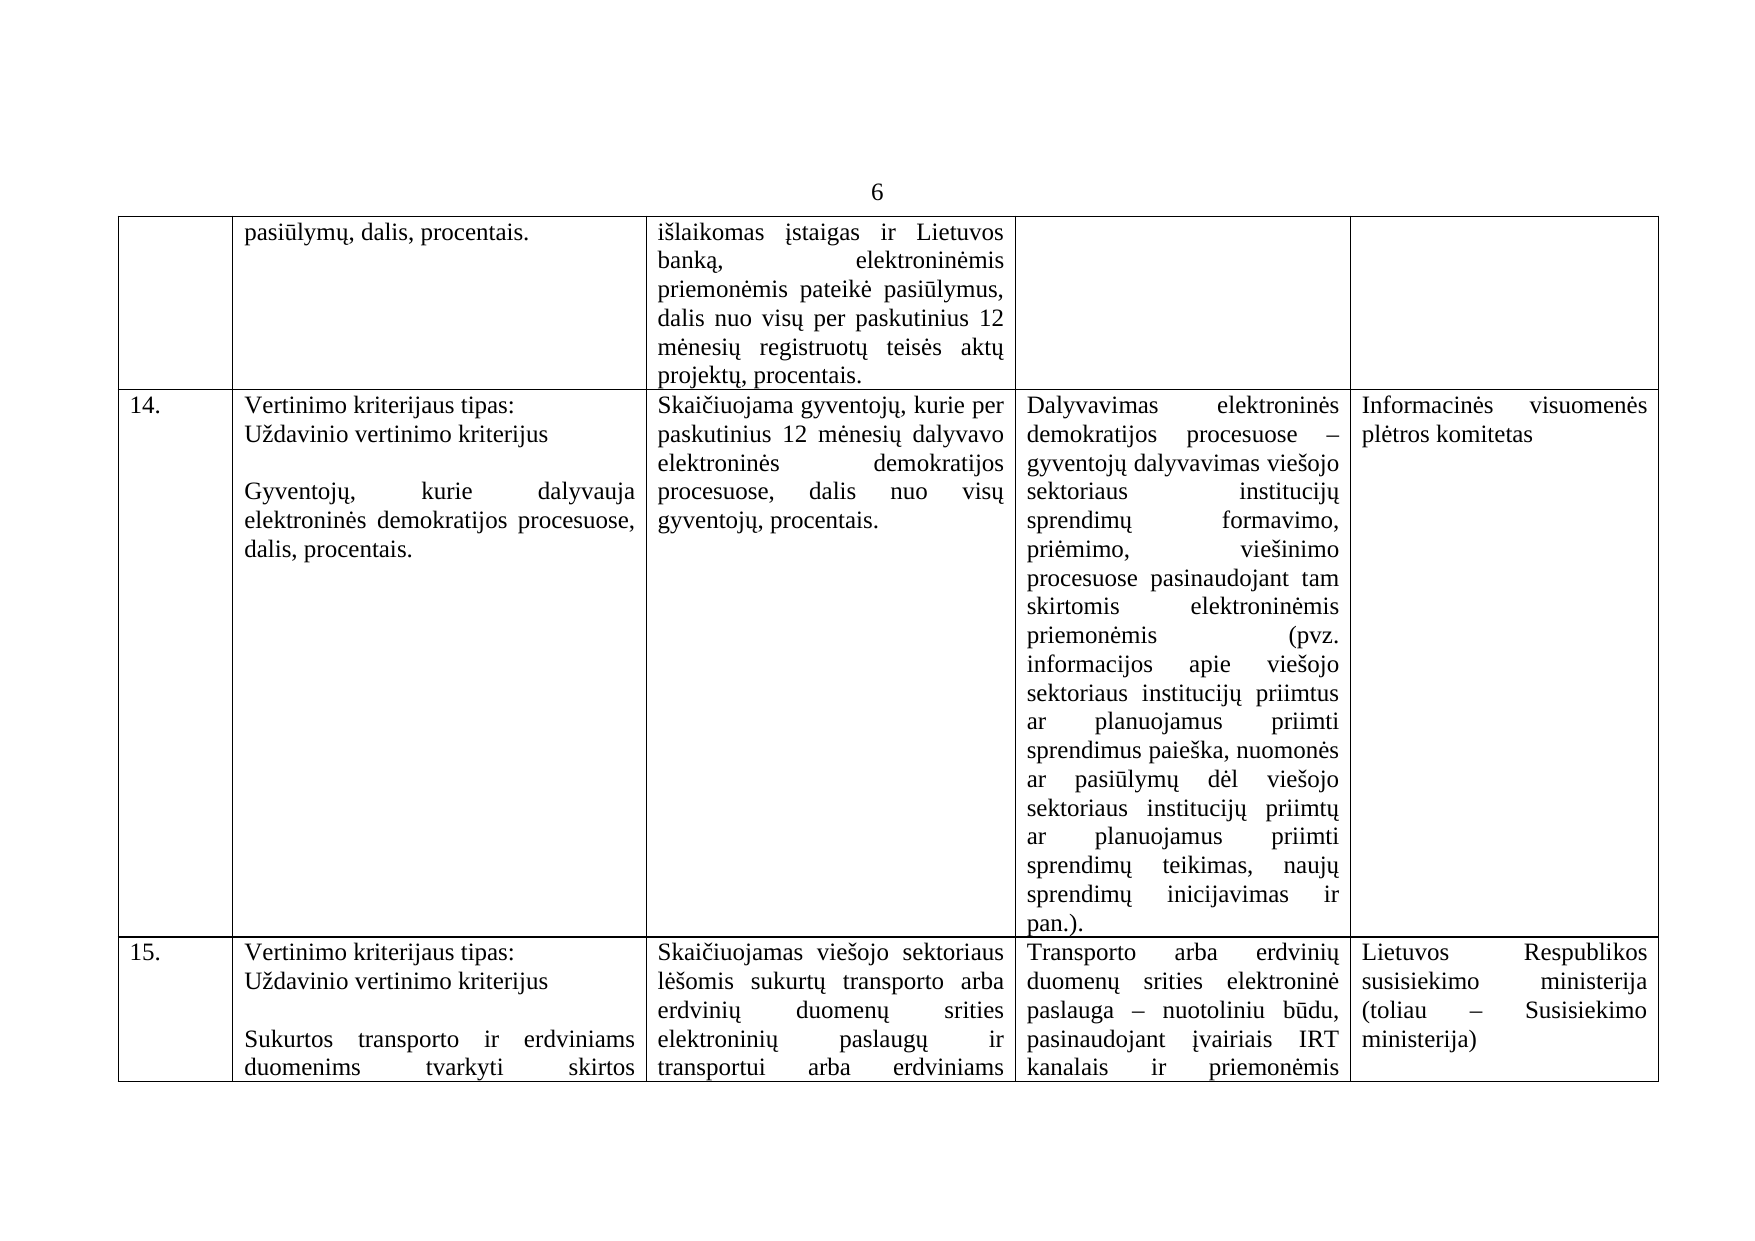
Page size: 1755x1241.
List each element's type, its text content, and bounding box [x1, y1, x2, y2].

table_cell Informacinės visuomenės plėtros komitetas [1351, 390, 1658, 936]
table_cell Skaičiuojamas viešojo sektoriaus lėšomis sukurtų transporto arba erdvinių duomenų srities elektroninių paslaugų ir transportui arba erdviniams [647, 938, 1015, 1081]
table_cell Vertinimo kriterijaus tipas: Uždavinio vertinimo kriterijus Sukurtos transporto ir erdviniams duomenims tvarkyti skirtos [233, 938, 646, 1081]
table_cell 15. [119, 938, 232, 1081]
table_cell pasiūlymų, dalis, procentais. [233, 217, 646, 389]
table_cell Vertinimo kriterijaus tipas: Uždavinio vertinimo kriterijus Gyventojų, kurie dalyvauja elektroninės demokratijos procesuose, dalis, procentais. [233, 390, 646, 936]
table_cell Lietuvos Respublikos susisiekimo ministerija (toliau – Susisiekimo ministerija) [1351, 938, 1658, 1081]
table_cell Skaičiuojama gyventojų, kurie per paskutinius 12 mėnesių dalyvavo elektroninės demokratijos procesuose, dalis nuo visų gyventojų, procentais. [647, 390, 1015, 936]
table_cell [1351, 217, 1658, 389]
table_cell Dalyvavimas elektroninės demokratijos procesuose – gyventojų dalyvavimas viešojo sektoriaus institucijų sprendimų formavimo, priėmimo, viešinimo procesuose pasinaudojant tam skirtomis elektroninėmis priemonėmis (pvz. informacijos apie viešojo sektoriaus institucijų priimtus ar planuojamus priimti sprendimus paieška, nuomonės ar pasiūlymų dėl viešojo sektoriaus institucijų priimtų ar planuojamus priimti sprendimų teikimas, naujų sprendimų inicijavimas ir pan.). [1016, 390, 1350, 936]
table_cell išlaikomas įstaigas ir Lietuvos banką, elektroninėmis priemonėmis pateikė pasiūlymus, dalis nuo visų per paskutinius 12 mėnesių registruotų teisės aktų projektų, procentais. [647, 217, 1015, 389]
table_cell [119, 217, 232, 389]
table_cell 14. [119, 390, 232, 936]
table_cell [1016, 217, 1350, 389]
table_cell Transporto arba erdvinių duomenų srities elektroninė paslauga – nuotoliniu būdu, pasinaudojant įvairiais IRT kanalais ir priemonėmis [1016, 938, 1350, 1081]
